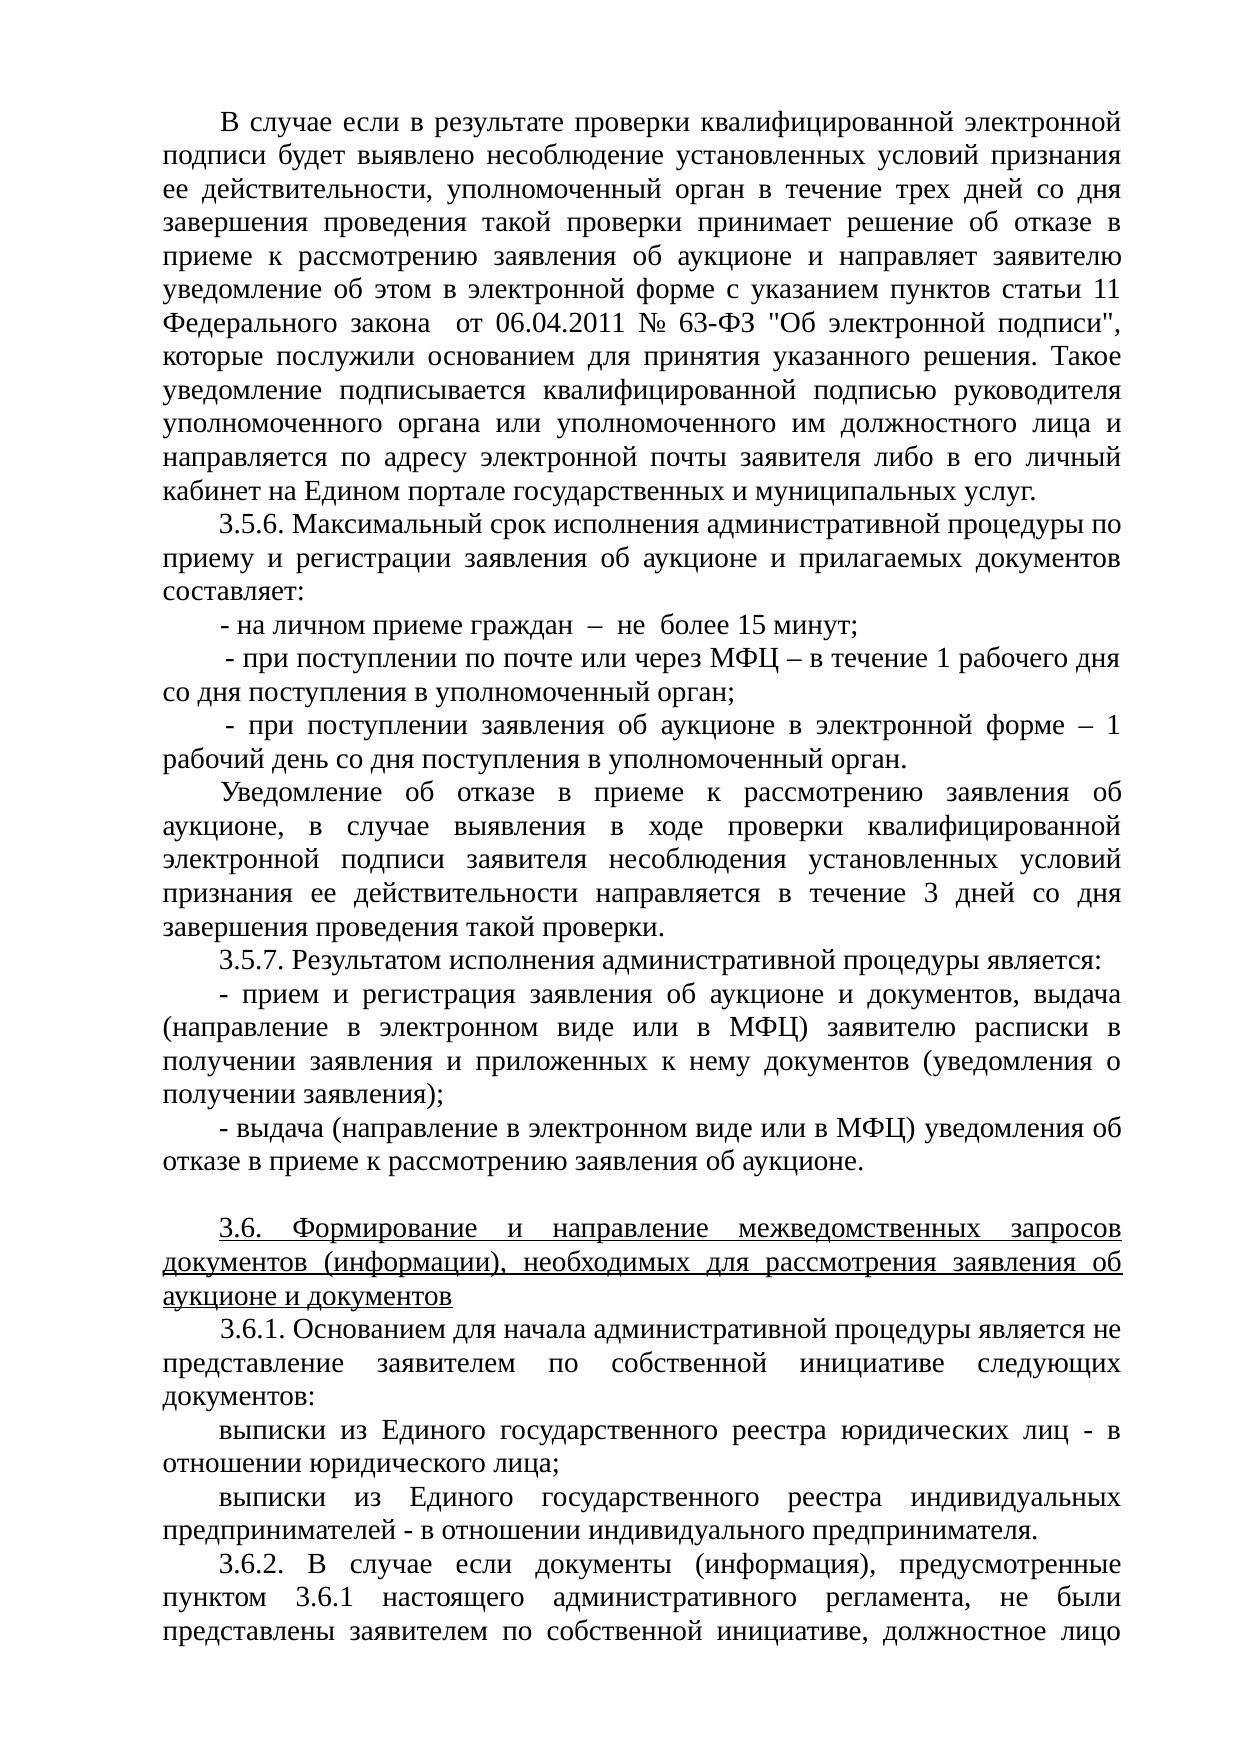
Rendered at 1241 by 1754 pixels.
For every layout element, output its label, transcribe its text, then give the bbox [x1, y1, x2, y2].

text 3.5.7. Результатом исполнения административной процедуры является: [162, 942, 1122, 976]
text - прием и регистрация заявления об аукционе и документов, выдача (направление в электронном виде или в МФЦ) заявителю расписки в получении заявления и приложенных к нему документов (уведомления о получении заявления); [162, 976, 1122, 1110]
text - на личном приеме граждан – не более 15 минут; [162, 607, 1122, 640]
text В случае если в результате проверки квалифицированной электронной подписи будет выявлено несоблюдение установленных условий признания ее действительности, уполномоченный орган в течение трех дней со дня завершения проведения такой проверки принимает решение об отказе в приеме к рассмотрению заявления об аукционе и направляет заявителю уведомление об этом в электронной форме с указанием пунктов статьи 11 Федерального закона от 06.04.2011 № 63-ФЗ "Об электронной подписи", которые послужили основанием для принятия указанного решения. Такое уведомление подписывается квалифицированной подписью руководителя уполномоченного органа или уполномоченного им должностного лица и направляется по адресу электронной почты заявителя либо в его личный кабинет на Едином портале государственных и муниципальных услуг. [162, 104, 1122, 506]
text выписки из Единого государственного реестра юридических лиц - в отношении юридического лица; [162, 1412, 1122, 1479]
text 3.6.2. В случае если документы (информация), предусмотренные пунктом 3.6.1 настоящего административного регламента, не были представлены заявителем по собственной инициативе, должностное лицо [162, 1546, 1122, 1647]
text - при поступлении заявления об аукционе в электронной форме – 1 рабочий день со дня поступления в уполномоченный орган. [162, 707, 1122, 774]
text 3.5.6. Максимальный срок исполнения административной процедуры по приему и регистрации заявления об аукционе и прилагаемых документов составляет: [162, 506, 1122, 607]
text - при поступлении по почте или через МФЦ – в течение 1 рабочего дня со дня поступления в уполномоченный орган; [162, 640, 1122, 707]
text - выдача (направление в электронном виде или в МФЦ) уведомления об отказе в приеме к рассмотрению заявления об аукционе. [162, 1110, 1122, 1177]
text 3.6. Формирование и направление межведомственных запросов документов (информации), необходимых для рассмотрения заявления об [162, 1211, 1122, 1273]
text 3.6.1. Основанием для начала административной процедуры является не представление заявителем по собственной инициативе следующих документов: [162, 1311, 1122, 1412]
text аукционе и документов [162, 1275, 1122, 1311]
text Уведомление об отказе в приеме к рассмотрению заявления об аукционе, в случае выявления в ходе проверки квалифицированной электронной подписи заявителя несоблюдения установленных условий признания ее действительности направляется в течение 3 дней со дня завершения проведения такой проверки. [162, 774, 1122, 942]
text выписки из Единого государственного реестра индивидуальных предпринимателей - в отношении индивидуального предпринимателя. [162, 1479, 1122, 1546]
